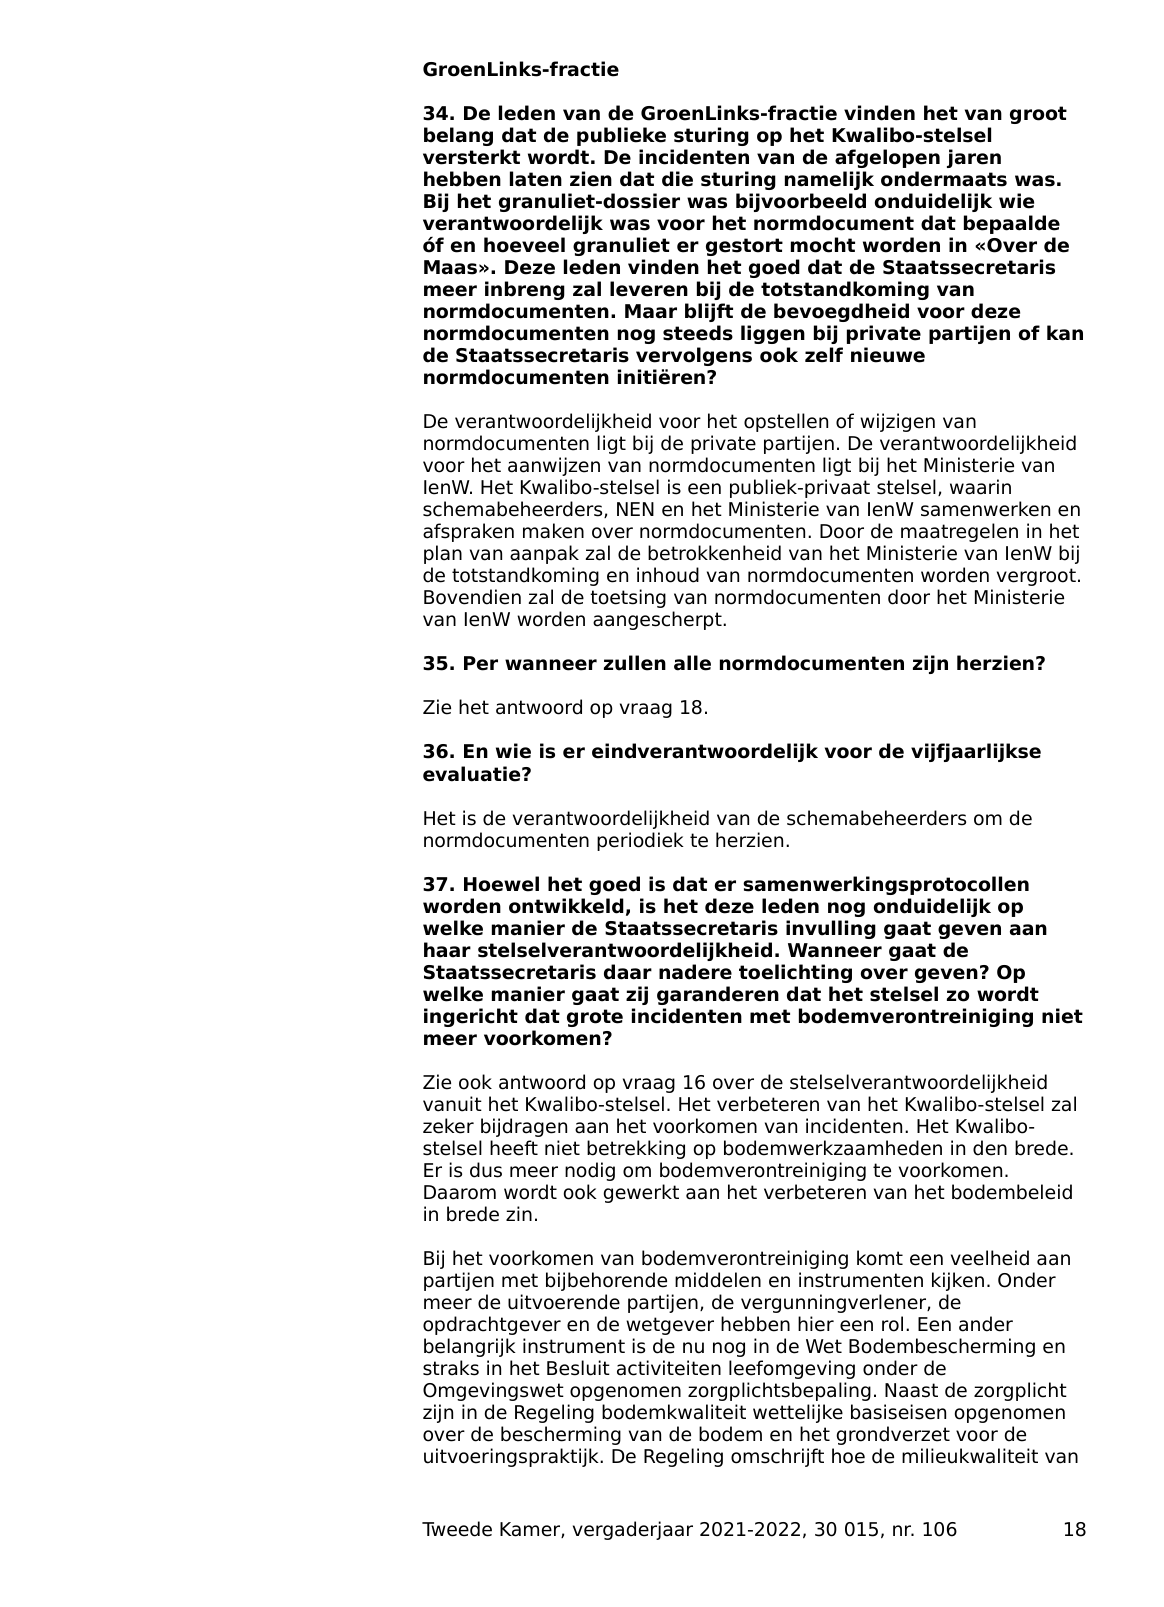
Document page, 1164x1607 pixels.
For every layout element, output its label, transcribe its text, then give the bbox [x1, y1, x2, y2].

text Bij het voorkomen van bodemverontreiniging komt een veelheid aan partijen met bijbehorende middelen en instrumenten kijken. Onder meer de uitvoerende partijen, de vergunningverlener, de opdrachtgever en de wetgever hebben hier een rol. Een ander belangrijk instrument is de nu nog in de Wet Bodembescherming en straks in het Besluit activiteiten leefomgeving onder de Omgevingswet opgenomen zorgplichtsbepaling. Naast de zorgplicht zijn in de Regeling bodemkwaliteit wettelijke basiseisen opgenomen over de bescherming van de bodem en het grondverzet voor de uitvoeringspraktijk. De Regeling omschrijft hoe de milieukwaliteit van [422, 1248, 1087, 1468]
subtitle GroenLinks-fractie [422, 59, 1087, 81]
text Zie ook antwoord op vraag 16 over de stelselverantwoordelijkheid vanuit het Kwalibo-stelsel. Het verbeteren van het Kwalibo-stelsel zal zeker bijdragen aan het voorkomen van incidenten. Het Kwalibo-stelsel heeft niet betrekking op bodemwerkzaamheden in den brede. Er is dus meer nodig om bodemverontreiniging te voorkomen. Daarom wordt ook gewerkt aan het verbeteren van het bodembeleid in brede zin. [422, 1072, 1087, 1226]
text 34. De leden van de GroenLinks-fractie vinden het van groot belang dat de publieke sturing op het Kwalibo-stelsel versterkt wordt. De incidenten van de afgelopen jaren hebben laten zien dat die sturing namelijk ondermaats was. Bij het granuliet-dossier was bijvoorbeeld onduidelijk wie verantwoordelijk was voor het normdocument dat bepaalde óf en hoeveel granuliet er gestort mocht worden in «Over de Maas». Deze leden vinden het goed dat de Staatssecretaris meer inbreng zal leveren bij de totstandkoming van normdocumenten. Maar blijft de bevoegdheid voor deze normdocumenten nog steeds liggen bij private partijen of kan de Staatssecretaris vervolgens ook zelf nieuwe normdocumenten initiëren? [422, 103, 1087, 389]
text 37. Hoewel het goed is dat er samenwerkingsprotocollen worden ontwikkeld, is het deze leden nog onduidelijk op welke manier de Staatssecretaris invulling gaat geven aan haar stelselverantwoordelijkheid. Wanneer gaat de Staatssecretaris daar nadere toelichting over geven? Op welke manier gaat zij garanderen dat het stelsel zo wordt ingericht dat grote incidenten met bodemverontreiniging niet meer voorkomen? [422, 874, 1087, 1049]
text Zie het antwoord op vraag 18. [422, 697, 1087, 719]
text Het is de verantwoordelijkheid van de schemabeheerders om de normdocumenten periodiek te herzien. [422, 808, 1087, 852]
text 36. En wie is er eindverantwoordelijk voor de vijfjaarlijkse evaluatie? [422, 741, 1087, 785]
text 35. Per wanneer zullen alle normdocumenten zijn herzien? [422, 653, 1087, 675]
text De verantwoordelijkheid voor het opstellen of wijzigen van normdocumenten ligt bij de private partijen. De verantwoordelijkheid voor het aanwijzen van normdocumenten ligt bij het Ministerie van IenW. Het Kwalibo-stelsel is een publiek-privaat stelsel, waarin schemabeheerders, NEN en het Ministerie van IenW samenwerken en afspraken maken over normdocumenten. Door de maatregelen in het plan van aanpak zal de betrokkenheid van het Ministerie van IenW bij de totstandkoming en inhoud van normdocumenten worden vergroot. Bovendien zal de toetsing van normdocumenten door het Ministerie van IenW worden aangescherpt. [422, 411, 1087, 631]
